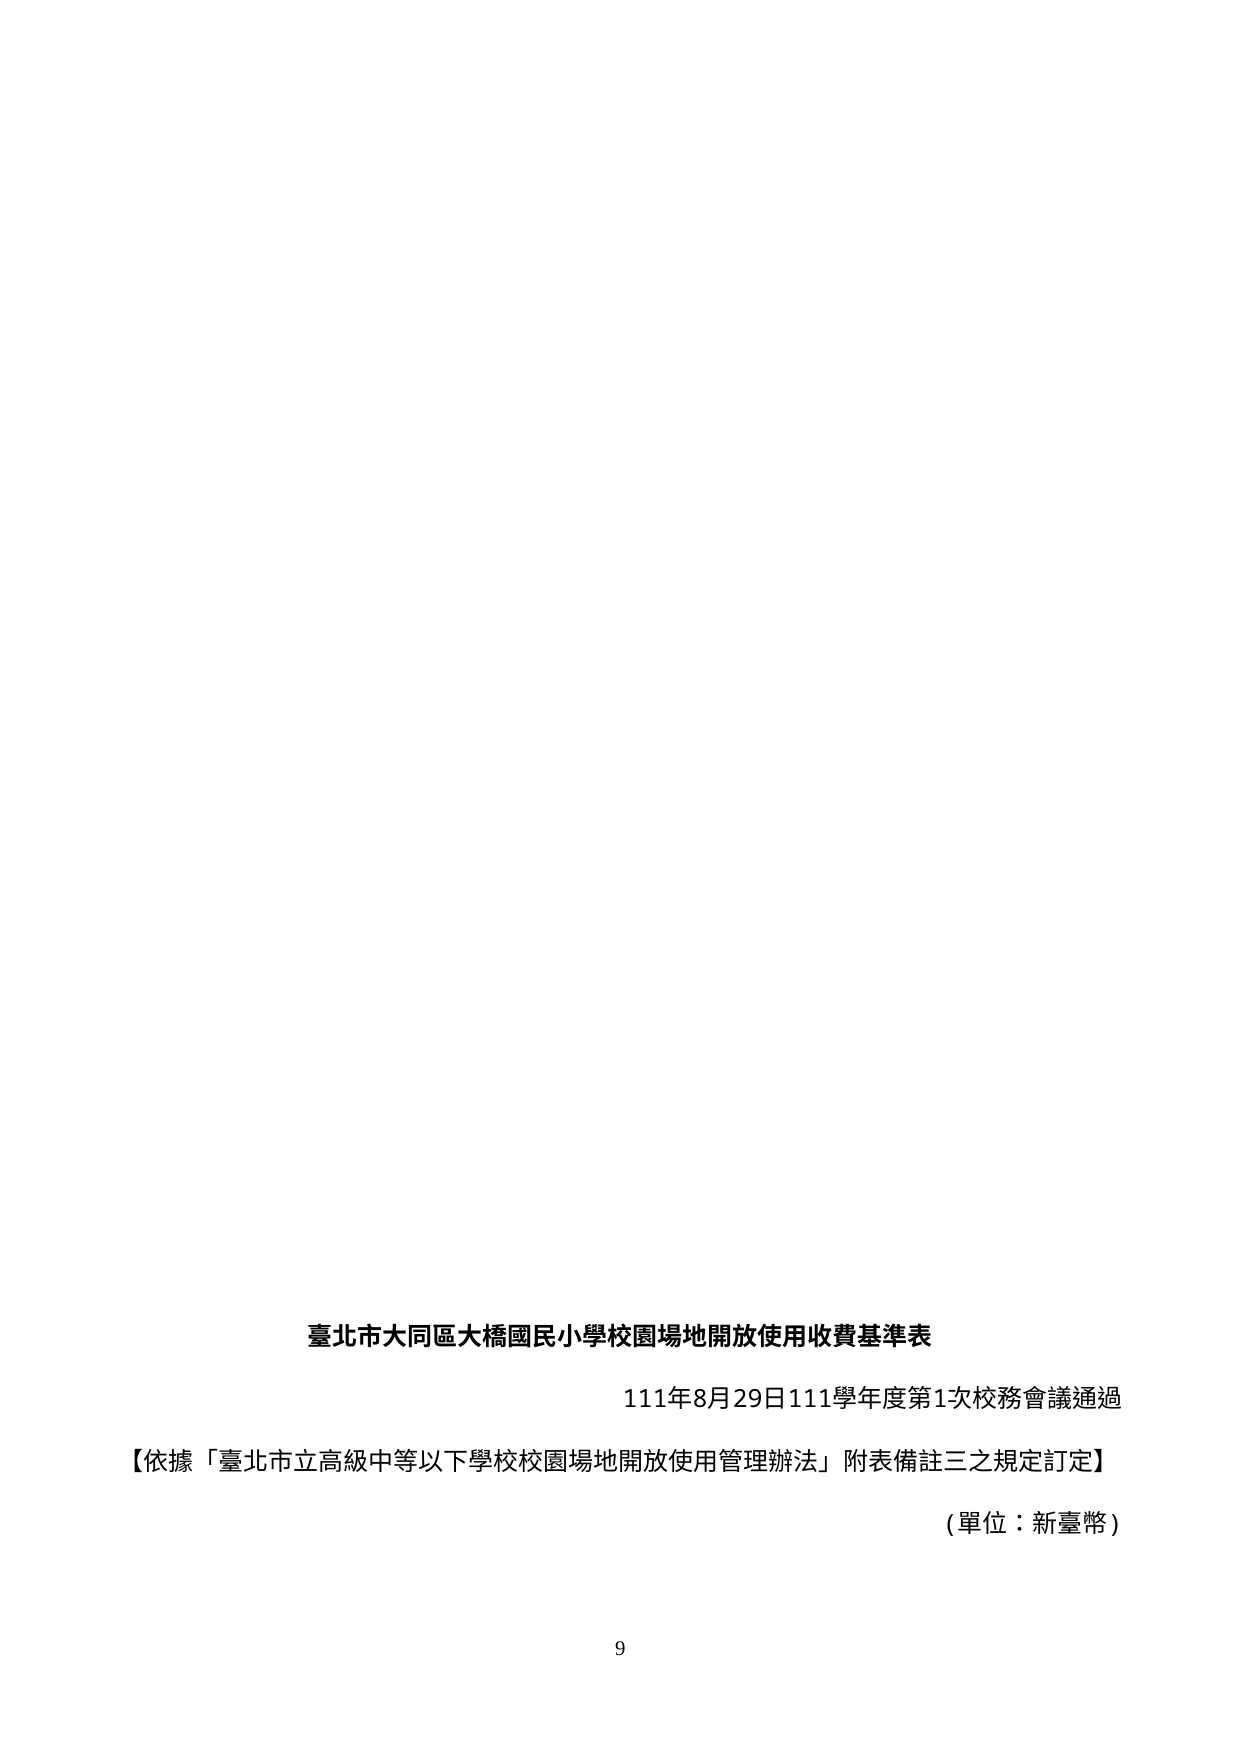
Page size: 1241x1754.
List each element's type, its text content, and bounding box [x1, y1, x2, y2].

text 臺北市大同區大橋國民小學校園場地開放使用收費基準表 [118, 1293, 1122, 1355]
text (單位：新臺幣) [118, 1480, 1122, 1543]
text 【依據「臺北市立高級中等以下學校校園場地開放使用管理辦法」附表備註三之規定訂定】 [118, 1418, 1122, 1480]
text 111年8月29日111學年度第1次校務會議通過 [118, 1355, 1122, 1418]
